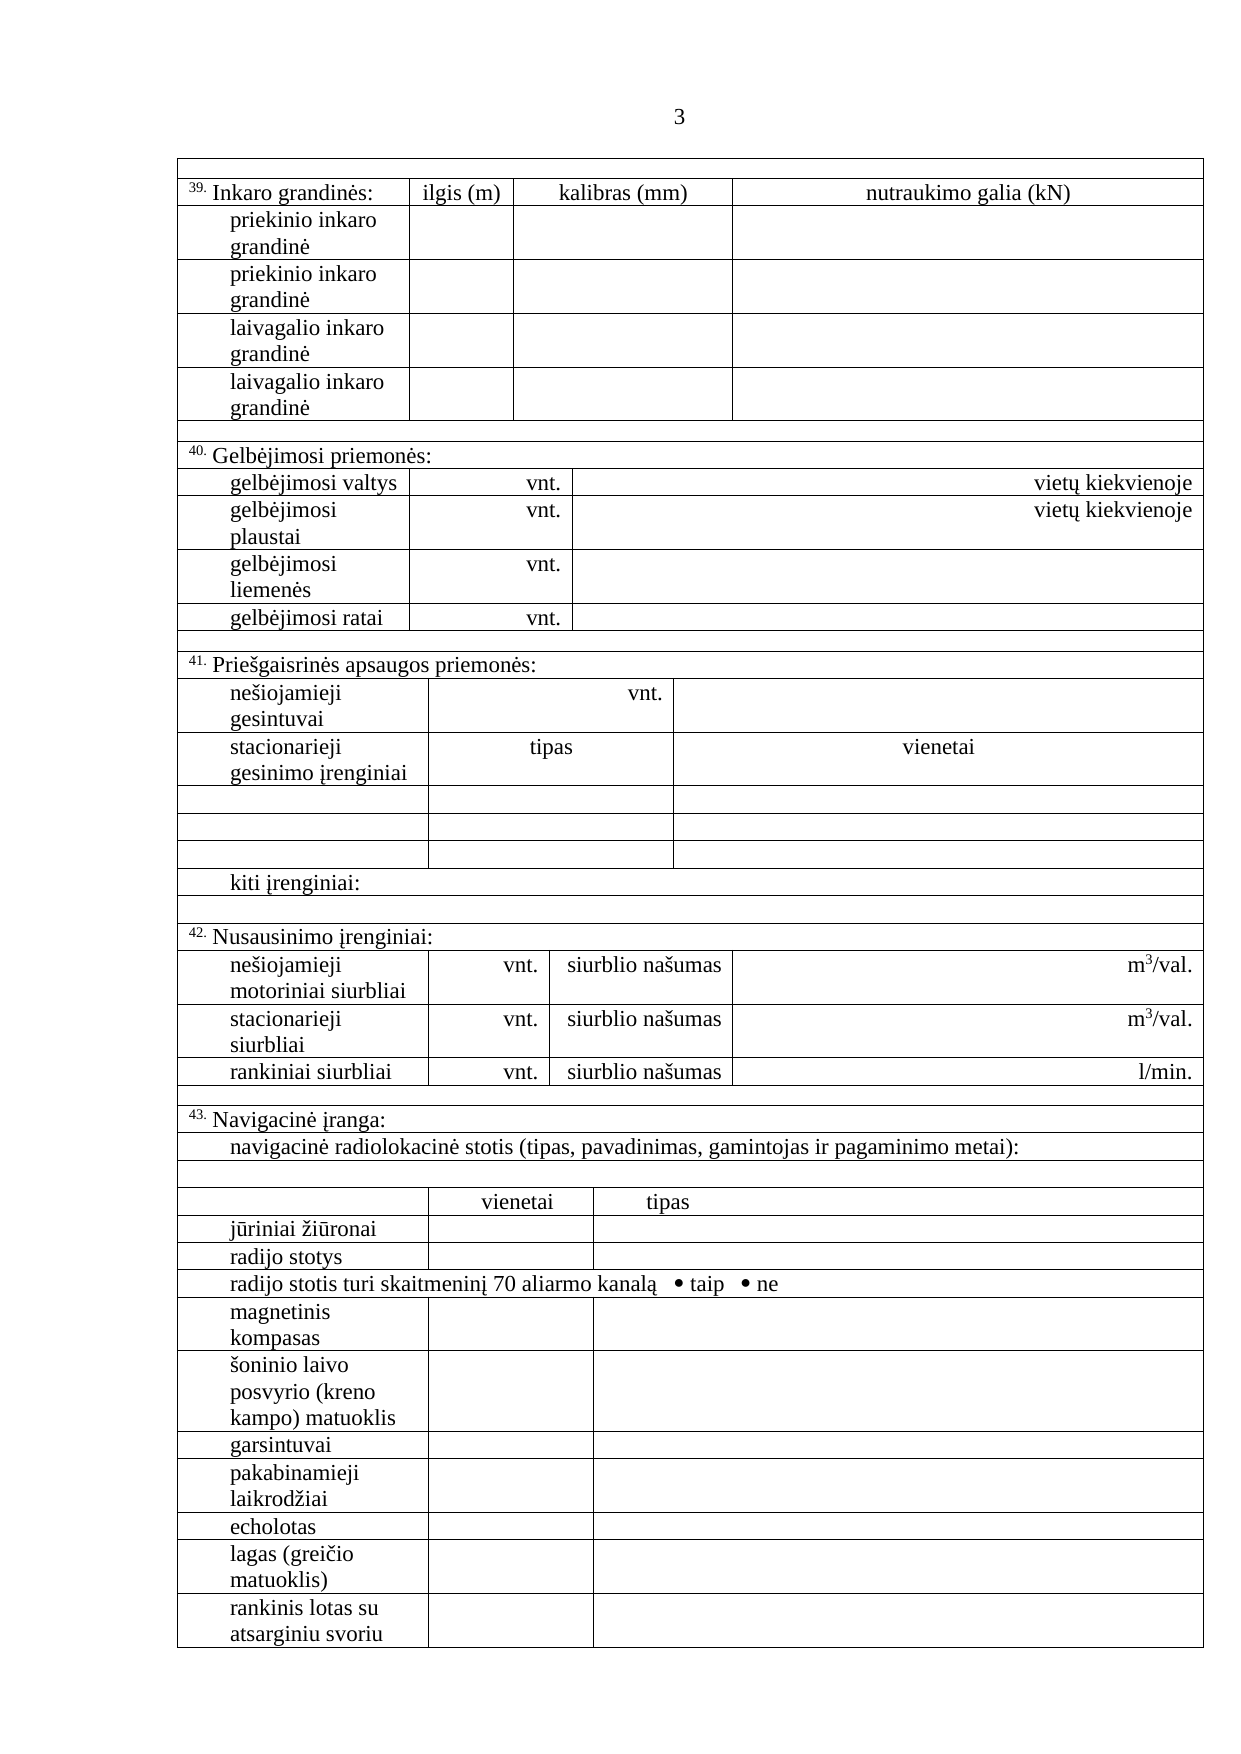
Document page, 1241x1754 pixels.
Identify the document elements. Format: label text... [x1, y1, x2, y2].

table_cell [429, 1243, 593, 1269]
table_cell vienetai [429, 1188, 593, 1214]
table_cell vnt. [429, 951, 549, 1003]
table_cell [178, 421, 1203, 441]
table_cell vnt. [410, 469, 572, 495]
table_cell [733, 314, 1203, 367]
table_cell [573, 604, 1203, 630]
table_cell [594, 1216, 1203, 1242]
table_cell [733, 260, 1203, 313]
table_cell [410, 206, 513, 259]
table_cell [178, 1188, 428, 1214]
table_cell gelbėjimosi liemenės [178, 550, 409, 603]
table_cell vnt. [410, 496, 572, 549]
table_cell laivagalio inkaro grandinė [178, 314, 409, 367]
table_cell jūriniai žiūronai [178, 1216, 428, 1242]
table_cell 40. Gelbėjimosi priemonės: [178, 442, 1203, 468]
table_cell vietų kiekvienoje [573, 496, 1203, 549]
table_cell [514, 368, 732, 420]
table_cell [429, 1540, 593, 1593]
table_cell kiti įrenginiai: [178, 869, 1203, 895]
table_cell radijo stotis turi skaitmeninį 70 aliarmo kanalą  taip  ne [178, 1270, 1203, 1297]
table_cell priekinio inkaro grandinė [178, 206, 409, 259]
table_cell stacionarieji siurbliai [178, 1005, 428, 1057]
table_cell [429, 1216, 593, 1242]
table_cell nešiojamieji gesintuvai [178, 679, 428, 732]
table_cell [429, 1459, 593, 1512]
table_cell vnt. [429, 1058, 549, 1085]
table_cell [674, 841, 1203, 868]
table_cell [429, 1513, 593, 1539]
table_cell [594, 1594, 1203, 1647]
table_cell [429, 1298, 593, 1350]
table_cell m3/val. [733, 951, 1203, 1003]
table_cell gelbėjimosi ratai [178, 604, 409, 630]
table_cell [178, 159, 1203, 178]
table_cell [178, 1086, 1203, 1105]
table_cell [178, 631, 1203, 651]
table_cell [178, 814, 428, 840]
table_cell vienetai [674, 733, 1203, 785]
table_cell [178, 1161, 1203, 1187]
table_cell nešiojamieji motoriniai siurbliai [178, 951, 428, 1003]
table_cell nutraukimo galia (kN) [733, 179, 1203, 205]
table_cell vnt. [429, 679, 673, 732]
table_cell echolotas [178, 1513, 428, 1539]
table_cell [594, 1298, 1203, 1350]
table_cell stacionarieji gesinimo įrenginiai [178, 733, 428, 785]
table_cell gelbėjimosi valtys [178, 469, 409, 495]
table_cell [594, 1351, 1203, 1431]
table_cell [573, 550, 1203, 603]
table_cell [429, 841, 673, 868]
table_cell vietų kiekvienoje [573, 469, 1203, 495]
table_cell [410, 368, 513, 420]
table_cell lagas (greičio matuoklis) [178, 1540, 428, 1593]
table_cell [514, 260, 732, 313]
table_cell navigacinė radiolokacinė stotis (tipas, pavadinimas, gamintojas ir pagaminimo metai): [178, 1133, 1203, 1160]
table_cell [178, 841, 428, 868]
table_cell [429, 1432, 593, 1458]
table_cell [733, 206, 1203, 259]
table_cell 42. Nusausinimo įrenginiai: [178, 924, 1203, 950]
table_cell pakabinamieji laikrodžiai [178, 1459, 428, 1512]
table_cell siurblio našumas [550, 951, 732, 1003]
table_cell [178, 896, 1203, 922]
table_cell [410, 314, 513, 367]
table_cell 41. Priešgaisrinės apsaugos priemonės: [178, 652, 1203, 678]
table_cell [733, 368, 1203, 420]
table_cell [674, 679, 1203, 732]
table_cell [429, 814, 673, 840]
table_cell 43. Navigacinė įranga: [178, 1106, 1203, 1132]
table_cell [594, 1243, 1203, 1269]
table_cell 39. Inkaro grandinės: [178, 179, 409, 205]
table_cell [410, 260, 513, 313]
table_cell priekinio inkaro grandinė [178, 260, 409, 313]
table_cell kalibras (mm) [514, 179, 732, 205]
table_cell [594, 1540, 1203, 1593]
table_cell radijo stotys [178, 1243, 428, 1269]
table_cell tipas [594, 1188, 1203, 1214]
table_cell vnt. [410, 550, 572, 603]
table_cell garsintuvai [178, 1432, 428, 1458]
table_cell [429, 1351, 593, 1431]
table_cell šoninio laivo posvyrio (kreno kampo) matuoklis [178, 1351, 428, 1431]
table_cell [594, 1432, 1203, 1458]
table_cell laivagalio inkaro grandinė [178, 368, 409, 420]
table_cell [514, 314, 732, 367]
table_cell [594, 1513, 1203, 1539]
table_cell [674, 786, 1203, 813]
table_cell siurblio našumas [550, 1058, 732, 1085]
table_cell [429, 1594, 593, 1647]
table_cell [674, 814, 1203, 840]
table_cell vnt. [410, 604, 572, 630]
table_cell l/min. [733, 1058, 1203, 1085]
table_cell [594, 1459, 1203, 1512]
table_cell [429, 786, 673, 813]
table_cell m3/val. [733, 1005, 1203, 1057]
table_cell gelbėjimosi plaustai [178, 496, 409, 549]
table_cell vnt. [429, 1005, 549, 1057]
table_cell magnetinis kompasas [178, 1298, 428, 1350]
table_cell tipas [429, 733, 673, 785]
table_cell rankinis lotas su atsarginiu svoriu [178, 1594, 428, 1647]
table_cell [514, 206, 732, 259]
table_cell rankiniai siurbliai [178, 1058, 428, 1085]
table_cell ilgis (m) [410, 179, 513, 205]
table_cell siurblio našumas [550, 1005, 732, 1057]
table_cell [178, 786, 428, 813]
